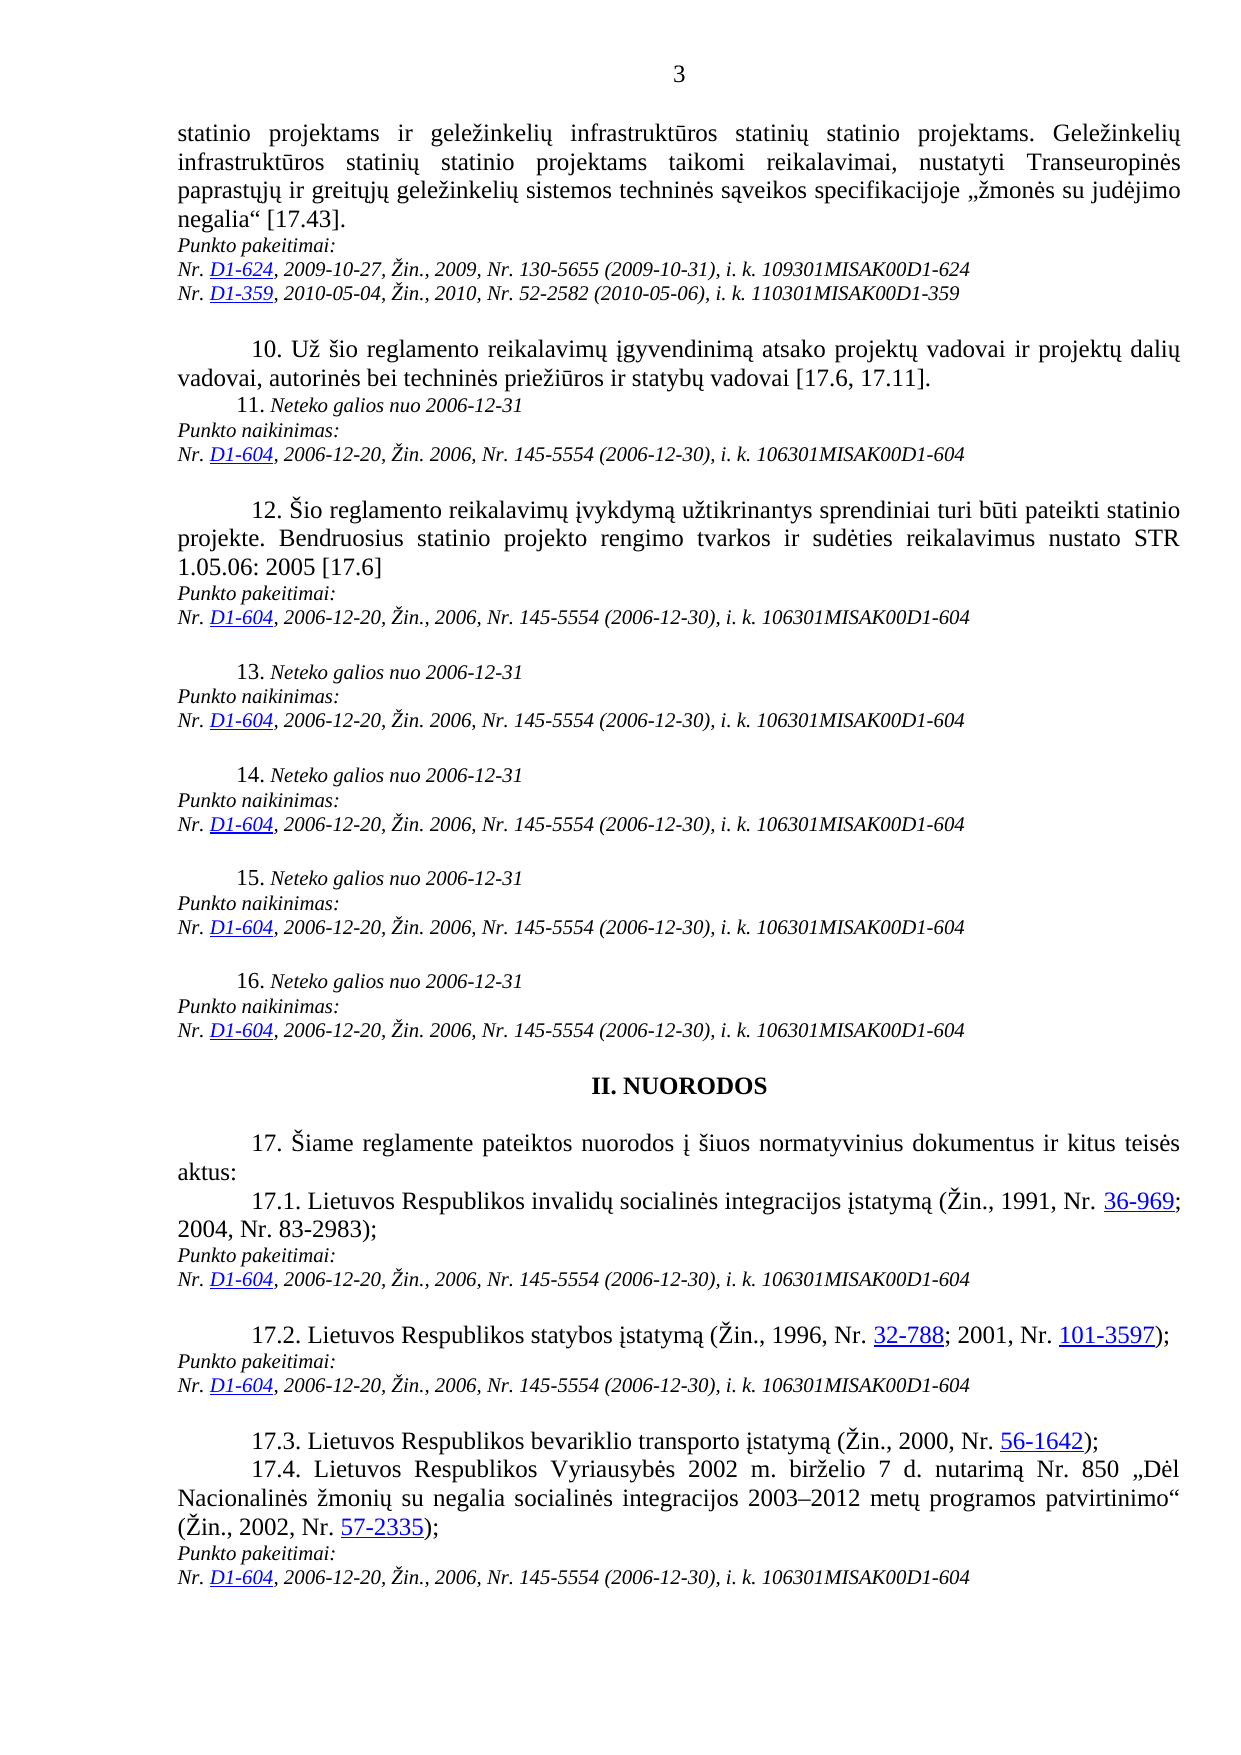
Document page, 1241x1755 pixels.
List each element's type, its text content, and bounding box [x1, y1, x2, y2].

text Punkto pakeitimai: [177, 233, 1181, 257]
text Punkto naikinimas: [177, 418, 1181, 442]
text Nr. D1-624, 2009-10-27, Žin., 2009, Nr. 130-5655 (2009-10-31), i. k. 109301MISAK00D1-624 [177, 257, 1181, 281]
text Punkto pakeitimai: [177, 1541, 1181, 1565]
text II. NUORODOS [177, 1071, 1181, 1099]
text Nr. D1-604, 2006-12-20, Žin., 2006, Nr. 145-5554 (2006-12-30), i. k. 106301MISAK00D1-604 [177, 1373, 1181, 1397]
text Nr. D1-604, 2006-12-20, Žin. 2006, Nr. 145-5554 (2006-12-30), i. k. 106301MISAK00D1-604 [177, 442, 1181, 466]
text 11. Neteko galios nuo 2006-12-31 [177, 392, 1181, 418]
text 13. Neteko galios nuo 2006-12-31 [177, 658, 1181, 684]
text Nr. D1-604, 2006-12-20, Žin., 2006, Nr. 145-5554 (2006-12-30), i. k. 106301MISAK00D1-604 [177, 605, 1181, 629]
text 17.2. Lietuvos Respublikos statybos įstatymą (Žin., 1996, Nr. 32-788; 2001, Nr. 101-3597); [177, 1320, 1181, 1349]
text Nr. D1-604, 2006-12-20, Žin., 2006, Nr. 145-5554 (2006-12-30), i. k. 106301MISAK00D1-604 [177, 1565, 1181, 1589]
text Punkto pakeitimai: [177, 581, 1181, 605]
text Nr. D1-604, 2006-12-20, Žin. 2006, Nr. 145-5554 (2006-12-30), i. k. 106301MISAK00D1-604 [177, 708, 1181, 732]
text statinio projektams ir geležinkelių infrastruktūros statinių statinio projektams. Geležinkelių infrastruktūros statinių statinio projektams taikomi reikalavimai, nustatyti Transeuropinės paprastųjų ir greitųjų geležinkelių sistemos techninės sąveikos specifikacijoje „žmonės su judėjimo negalia“ [17.43]. [177, 118, 1181, 233]
text 17.3. Lietuvos Respublikos bevariklio transporto įstatymą (Žin., 2000, Nr. 56-1642); [177, 1426, 1181, 1454]
text 14. Neteko galios nuo 2006-12-31 [177, 761, 1181, 787]
text Punkto naikinimas: [177, 684, 1181, 708]
text 15. Neteko galios nuo 2006-12-31 [177, 864, 1181, 891]
text Nr. D1-604, 2006-12-20, Žin. 2006, Nr. 145-5554 (2006-12-30), i. k. 106301MISAK00D1-604 [177, 812, 1181, 836]
text Nr. D1-604, 2006-12-20, Žin., 2006, Nr. 145-5554 (2006-12-30), i. k. 106301MISAK00D1-604 [177, 1267, 1181, 1291]
text 12. Šio reglamento reikalavimų įvykdymą užtikrinantys sprendiniai turi būti pateikti statinio projekte. Bendruosius statinio projekto rengimo tvarkos ir sudėties reikalavimus nustato STR 1.05.06: 2005 [17.6] [177, 495, 1181, 581]
text 17. Šiame reglamente pateiktos nuorodos į šiuos normatyvinius dokumentus ir kitus teisės aktus: [177, 1128, 1181, 1186]
text 10. Už šio reglamento reikalavimų įgyvendinimą atsako projektų vadovai ir projektų dalių vadovai, autorinės bei techninės priežiūros ir statybų vadovai [17.6, 17.11]. [177, 334, 1181, 392]
text 16. Neteko galios nuo 2006-12-31 [177, 968, 1181, 994]
text Punkto pakeitimai: [177, 1243, 1181, 1267]
text Punkto naikinimas: [177, 994, 1181, 1018]
text 17.4. Lietuvos Respublikos Vyriausybės 2002 m. birželio 7 d. nutarimą Nr. 850 „Dėl Nacionalinės žmonių su negalia socialinės integracijos 2003–2012 metų programos patvirtinimo“ (Žin., 2002, Nr. 57-2335); [177, 1454, 1181, 1541]
text Punkto naikinimas: [177, 891, 1181, 915]
text Punkto pakeitimai: [177, 1349, 1181, 1373]
text Nr. D1-604, 2006-12-20, Žin. 2006, Nr. 145-5554 (2006-12-30), i. k. 106301MISAK00D1-604 [177, 1018, 1181, 1042]
text Nr. D1-604, 2006-12-20, Žin. 2006, Nr. 145-5554 (2006-12-30), i. k. 106301MISAK00D1-604 [177, 915, 1181, 939]
text Nr. D1-359, 2010-05-04, Žin., 2010, Nr. 52-2582 (2010-05-06), i. k. 110301MISAK00D1-359 [177, 281, 1181, 305]
text 17.1. Lietuvos Respublikos invalidų socialinės integracijos įstatymą (Žin., 1991, Nr. 36-969; 2004, Nr. 83-2983); [177, 1186, 1181, 1243]
text Punkto naikinimas: [177, 787, 1181, 812]
